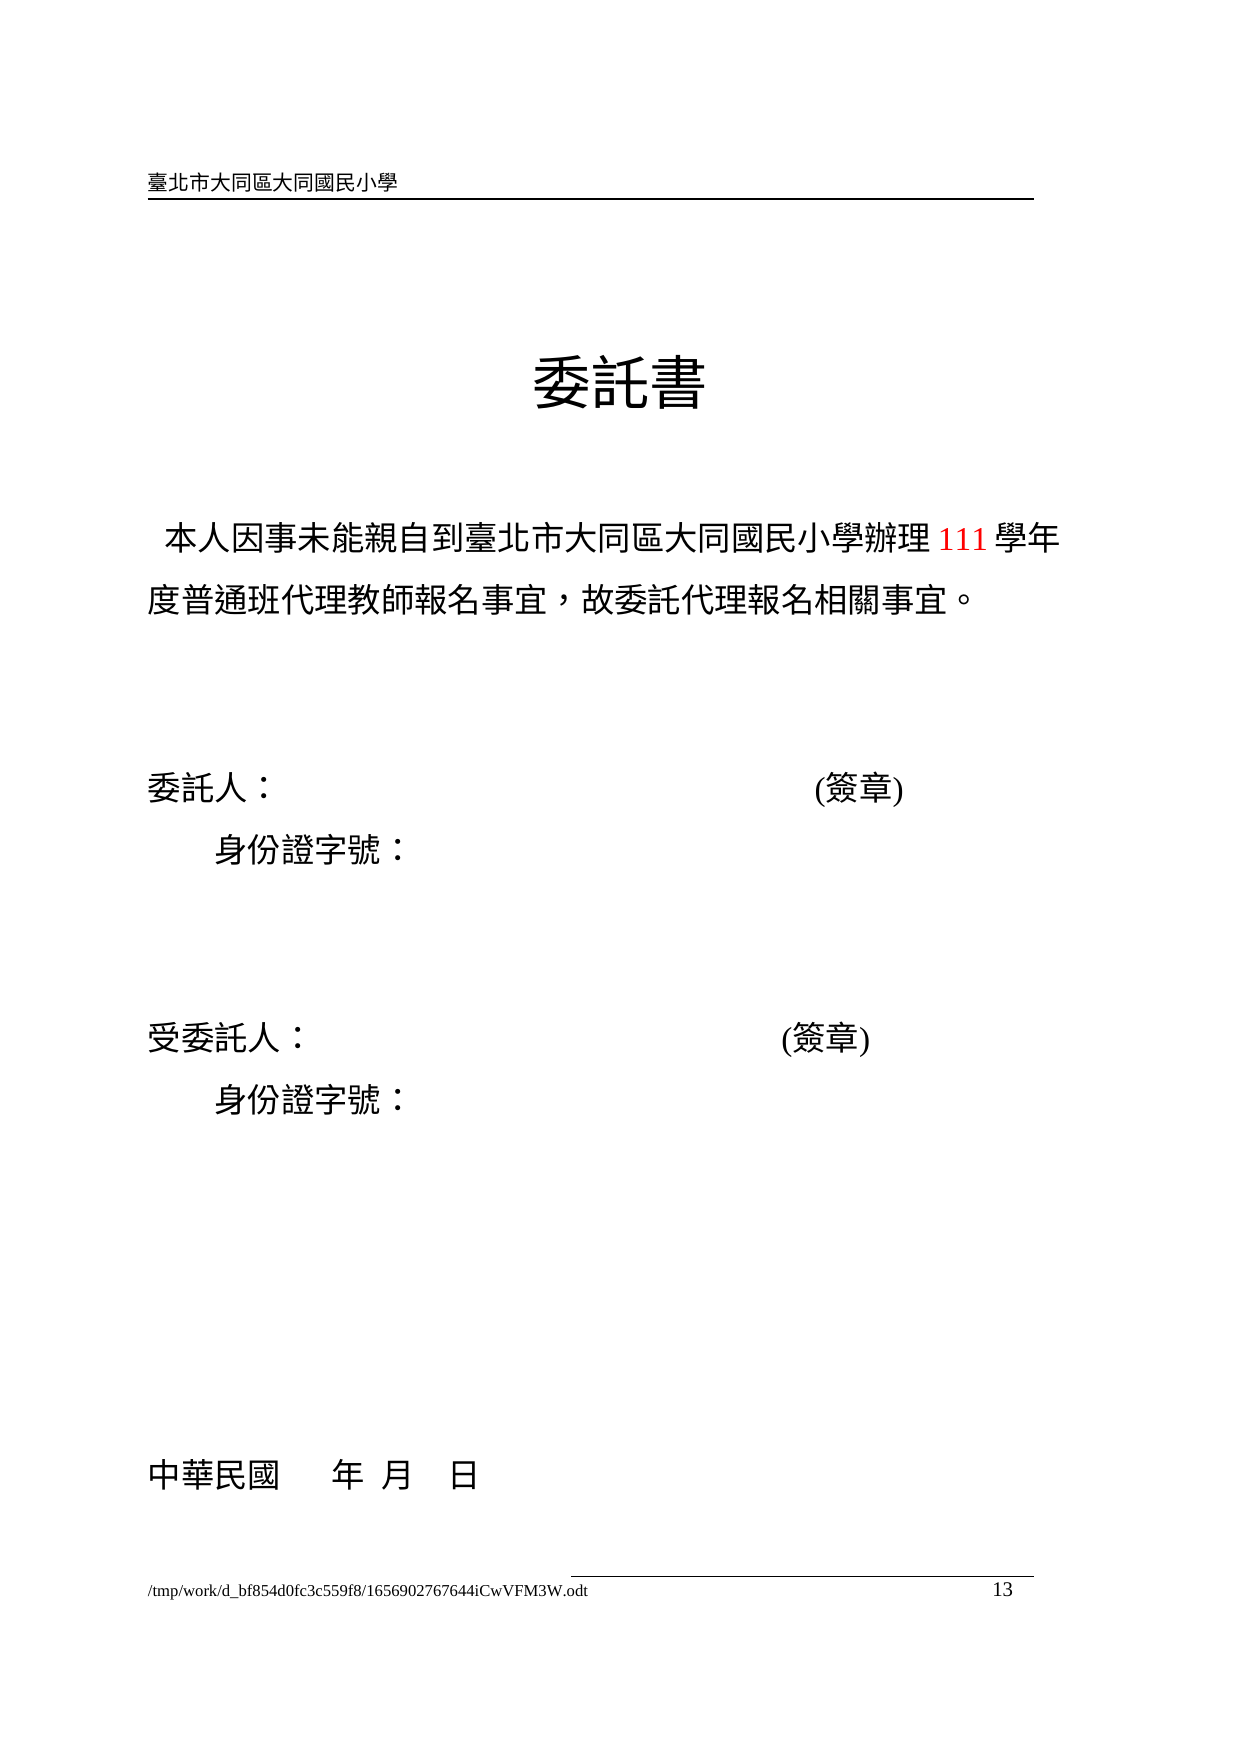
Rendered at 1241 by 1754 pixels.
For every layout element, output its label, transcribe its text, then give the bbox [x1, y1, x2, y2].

text 受委託人： (簽章) [148, 994, 1092, 1056]
text 本人因事未能親自到臺北市大同區大同國民小學辦理111學年度普通班代理教師報名事宜，故委託代理報名相關事宜。 [148, 494, 1092, 619]
text 身份證字號： [148, 806, 1092, 869]
text 委託書 [148, 306, 1092, 431]
text 中華民國 年 月 日 [148, 1431, 1092, 1494]
text 委託人： (簽章) [148, 744, 1092, 806]
text 身份證字號： [148, 1056, 1092, 1119]
